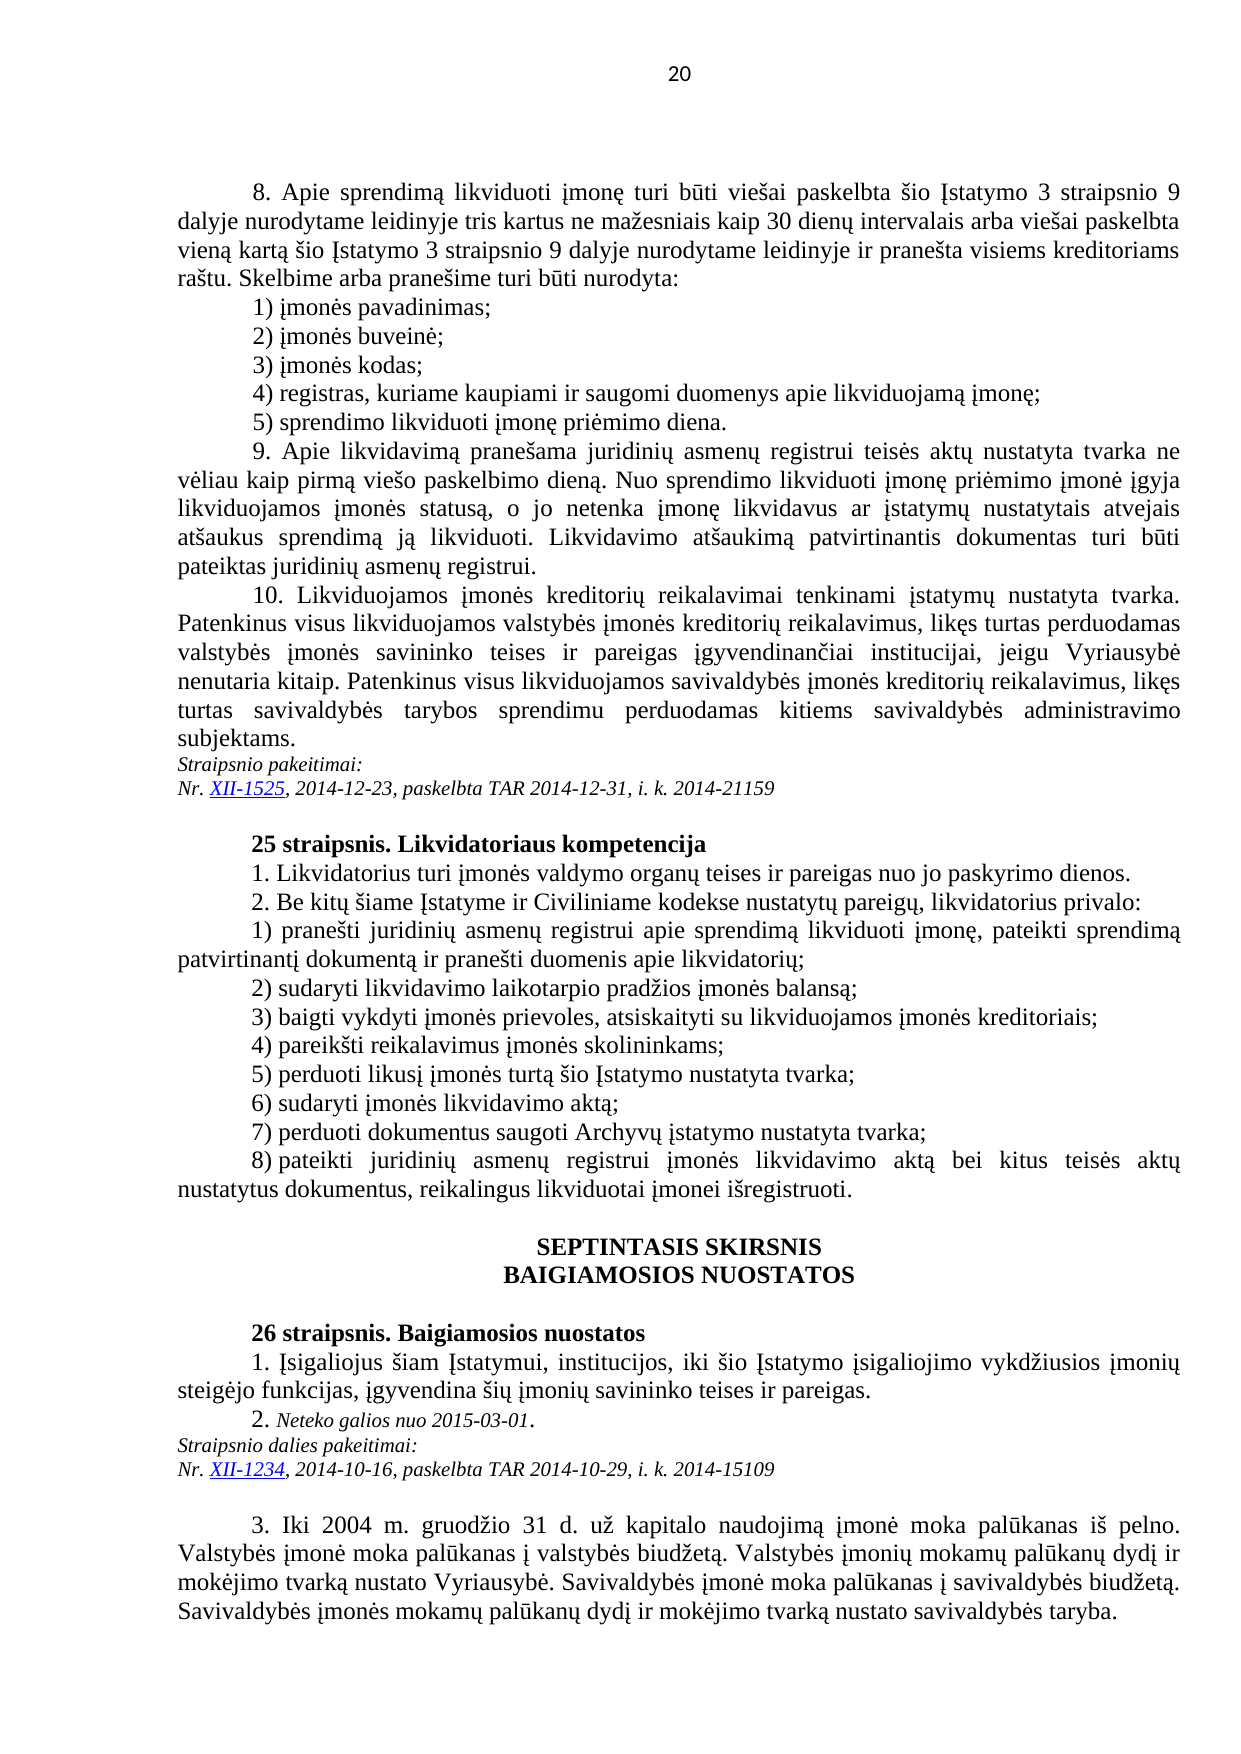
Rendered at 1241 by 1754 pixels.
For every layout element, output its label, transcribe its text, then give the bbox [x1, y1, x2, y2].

text 3) įmonės kodas; [177, 350, 1181, 378]
text 3) baigti vykdyti įmonės prievoles, atsiskaityti su likviduojamos įmonės kreditoriais; [177, 1002, 1181, 1030]
text BAIGIAMOSIOS NUOSTATOS [177, 1260, 1181, 1289]
text 1) įmonės pavadinimas; [177, 292, 1181, 321]
text 1) pranešti juridinių asmenų registrui apie sprendimą likviduoti įmonę, pateikti sprendimą patvirtinantį dokumentą ir pranešti duomenis apie likvidatorių; [177, 915, 1181, 973]
text 9. Apie likvidavimą pranešama juridinių asmenų registrui teisės aktų nustatyta tvarka ne vėliau kaip pirmą viešo paskelbimo dieną. Nuo sprendimo likviduoti įmonę priėmimo įmonė įgyja likviduojamos įmonės statusą, o jo netenka įmonę likvidavus ar įstatymų nustatytais atvejais atšaukus sprendimą ją likviduoti. Likvidavimo atšaukimą patvirtinantis dokumentas turi būti pateiktas juridinių asmenų registrui. [177, 436, 1181, 580]
text 8. Apie sprendimą likviduoti įmonę turi būti viešai paskelbta šio Įstatymo 3 straipsnio 9 dalyje nurodytame leidinyje tris kartus ne mažesniais kaip 30 dienų intervalais arba viešai paskelbta vieną kartą šio Įstatymo 3 straipsnio 9 dalyje nurodytame leidinyje ir pranešta visiems kreditoriams raštu. Skelbime arba pranešime turi būti nurodyta: [177, 177, 1181, 292]
text 1. Likvidatorius turi įmonės valdymo organų teises ir pareigas nuo jo paskyrimo dienos. [177, 858, 1181, 887]
text Straipsnio pakeitimai: [177, 752, 1181, 776]
text Straipsnio dalies pakeitimai: [177, 1433, 1181, 1457]
text 2. Neteko galios nuo 2015-03-01. [177, 1404, 1181, 1433]
text Nr. XII-1234, 2014-10-16, paskelbta TAR 2014-10-29, i. k. 2014-15109 [177, 1457, 1181, 1481]
text 4) pareikšti reikalavimus įmonės skolininkams; [177, 1030, 1181, 1059]
text 6) sudaryti įmonės likvidavimo aktą; [177, 1088, 1181, 1117]
text 7) perduoti dokumentus saugoti Archyvų įstatymo nustatyta tvarka; [177, 1117, 1181, 1145]
text 3. Iki 2004 m. gruodžio 31 d. už kapitalo naudojimą įmonė moka palūkanas iš pelno. Valstybės įmonė moka palūkanas į valstybės biudžetą. Valstybės įmonių mokamų palūkanų dydį ir mokėjimo tvarką nustato Vyriausybė. Savivaldybės įmonė moka palūkanas į savivaldybės biudžetą. Savivaldybės įmonės mokamų palūkanų dydį ir mokėjimo tvarką nustato savivaldybės taryba. [177, 1510, 1181, 1625]
text 26 straipsnis. Baigiamosios nuostatos [177, 1318, 1181, 1347]
text 2) sudaryti likvidavimo laikotarpio pradžios įmonės balansą; [177, 973, 1181, 1002]
text Septintasis skirsnis [177, 1232, 1181, 1260]
text Nr. XII-1525, 2014-12-23, paskelbta TAR 2014-12-31, i. k. 2014-21159 [177, 776, 1181, 800]
text 8) pateikti juridinių asmenų registrui įmonės likvidavimo aktą bei kitus teisės aktų nustatytus dokumentus, reikalingus likviduotai įmonei išregistruoti. [177, 1145, 1181, 1203]
text 5) perduoti likusį įmonės turtą šio Įstatymo nustatyta tvarka; [177, 1059, 1181, 1088]
text 2) įmonės buveinė; [177, 321, 1181, 350]
text 2. Be kitų šiame Įstatyme ir Civiliniame kodekse nustatytų pareigų, likvidatorius privalo: [177, 887, 1181, 915]
text 25 straipsnis. Likvidatoriaus kompetencija [177, 829, 1181, 858]
text 1. Įsigaliojus šiam Įstatymui, institucijos, iki šio Įstatymo įsigaliojimo vykdžiusios įmonių steigėjo funkcijas, įgyvendina šių įmonių savininko teises ir pareigas. [177, 1347, 1181, 1404]
text 5) sprendimo likviduoti įmonę priėmimo diena. [177, 407, 1181, 436]
text 10. Likviduojamos įmonės kreditorių reikalavimai tenkinami įstatymų nustatyta tvarka. Patenkinus visus likviduojamos valstybės įmonės kreditorių reikalavimus, likęs turtas perduodamas valstybės įmonės savininko teises ir pareigas įgyvendinančiai institucijai, jeigu Vyriausybė nenutaria kitaip. Patenkinus visus likviduojamos savivaldybės įmonės kreditorių reikalavimus, likęs turtas savivaldybės tarybos sprendimu perduodamas kitiems savivaldybės administravimo subjektams. [177, 580, 1181, 752]
text 4) registras, kuriame kaupiami ir saugomi duomenys apie likviduojamą įmonę; [177, 378, 1181, 407]
